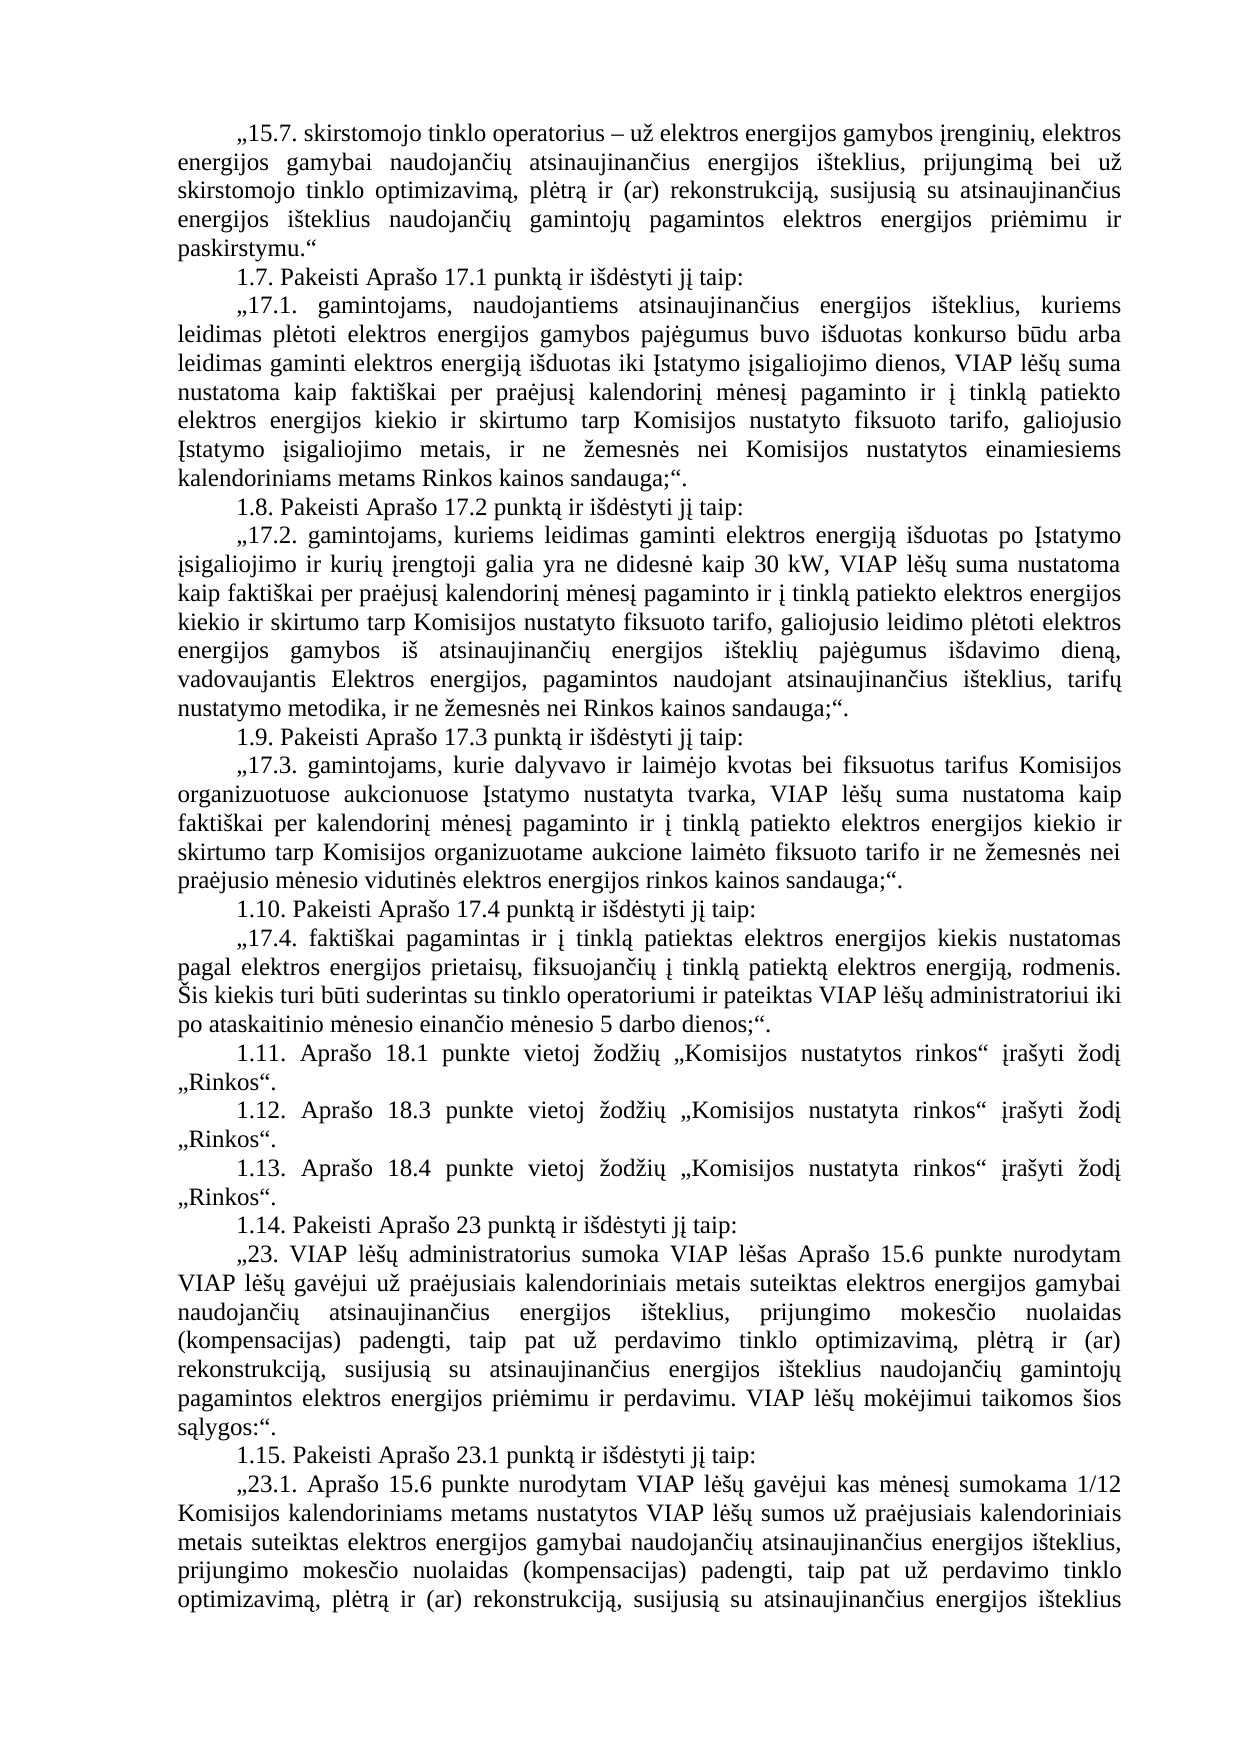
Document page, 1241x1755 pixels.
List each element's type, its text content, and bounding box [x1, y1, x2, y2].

text „17.1. gamintojams, naudojantiems atsinaujinančius energijos išteklius, kuriems leidimas plėtoti elektros energijos gamybos pajėgumus buvo išduotas konkurso būdu arba leidimas gaminti elektros energiją išduotas iki Įstatymo įsigaliojimo dienos, VIAP lėšų suma nustatoma kaip faktiškai per praėjusį kalendorinį mėnesį pagaminto ir į tinklą patiekto elektros energijos kiekio ir skirtumo tarp Komisijos nustatyto fiksuoto tarifo, galiojusio Įstatymo įsigaliojimo metais, ir ne žemesnės nei Komisijos nustatytos einamiesiems kalendoriniams metams Rinkos kainos sandauga;“. [177, 291, 1122, 492]
text 1.13. Aprašo 18.4 punkte vietoj žodžių „Komisijos nustatyta rinkos“ įrašyti žodį „Rinkos“. [177, 1153, 1122, 1211]
text „17.3. gamintojams, kurie dalyvavo ir laimėjo kvotas bei fiksuotus tarifus Komisijos organizuotuose aukcionuose Įstatymo nustatyta tvarka, VIAP lėšų suma nustatoma kaip faktiškai per kalendorinį mėnesį pagaminto ir į tinklą patiekto elektros energijos kiekio ir skirtumo tarp Komisijos organizuotame aukcione laimėto fiksuoto tarifo ir ne žemesnės nei praėjusio mėnesio vidutinės elektros energijos rinkos kainos sandauga;“. [177, 751, 1122, 894]
text 1.11. Aprašo 18.1 punkte vietoj žodžių „Komisijos nustatytos rinkos“ įrašyti žodį „Rinkos“. [177, 1038, 1122, 1096]
text 1.9. Pakeisti Aprašo 17.3 punktą ir išdėstyti jį taip: [177, 722, 1122, 751]
text „17.2. gamintojams, kuriems leidimas gaminti elektros energiją išduotas po Įstatymo įsigaliojimo ir kurių įrengtoji galia yra ne didesnė kaip 30 kW, VIAP lėšų suma nustatoma kaip faktiškai per praėjusį kalendorinį mėnesį pagaminto ir į tinklą patiekto elektros energijos kiekio ir skirtumo tarp Komisijos nustatyto fiksuoto tarifo, galiojusio leidimo plėtoti elektros energijos gamybos iš atsinaujinančių energijos išteklių pajėgumus išdavimo dieną, vadovaujantis Elektros energijos, pagamintos naudojant atsinaujinančius išteklius, tarifų nustatymo metodika, ir ne žemesnės nei Rinkos kainos sandauga;“. [177, 521, 1122, 722]
text 1.7. Pakeisti Aprašo 17.1 punktą ir išdėstyti jį taip: [177, 262, 1122, 291]
text 1.10. Pakeisti Aprašo 17.4 punktą ir išdėstyti jį taip: [177, 894, 1122, 923]
text 1.14. Pakeisti Aprašo 23 punktą ir išdėstyti jį taip: [177, 1211, 1122, 1239]
text 1.15. Pakeisti Aprašo 23.1 punktą ir išdėstyti jį taip: [177, 1441, 1122, 1469]
text „17.4. faktiškai pagamintas ir į tinklą patiektas elektros energijos kiekis nustatomas pagal elektros energijos prietaisų, fiksuojančių į tinklą patiektą elektros energiją, rodmenis. Šis kiekis turi būti suderintas su tinklo operatoriumi ir pateiktas VIAP lėšų administratoriui iki po ataskaitinio mėnesio einančio mėnesio 5 darbo dienos;“. [177, 923, 1122, 1038]
text „23.1. Aprašo 15.6 punkte nurodytam VIAP lėšų gavėjui kas mėnesį sumokama 1/12 Komisijos kalendoriniams metams nustatytos VIAP lėšų sumos už praėjusiais kalendoriniais metais suteiktas elektros energijos gamybai naudojančių atsinaujinančius energijos išteklius, prijungimo mokesčio nuolaidas (kompensacijas) padengti, taip pat už perdavimo tinklo optimizavimą, plėtrą ir (ar) rekonstrukciją, susijusią su atsinaujinančius energijos išteklius [177, 1469, 1122, 1613]
text 1.8. Pakeisti Aprašo 17.2 punktą ir išdėstyti jį taip: [177, 492, 1122, 521]
text 1.12. Aprašo 18.3 punkte vietoj žodžių „Komisijos nustatyta rinkos“ įrašyti žodį „Rinkos“. [177, 1096, 1122, 1153]
text „23. VIAP lėšų administratorius sumoka VIAP lėšas Aprašo 15.6 punkte nurodytam VIAP lėšų gavėjui už praėjusiais kalendoriniais metais suteiktas elektros energijos gamybai naudojančių atsinaujinančius energijos išteklius, prijungimo mokesčio nuolaidas (kompensacijas) padengti, taip pat už perdavimo tinklo optimizavimą, plėtrą ir (ar) rekonstrukciją, susijusią su atsinaujinančius energijos išteklius naudojančių gamintojų pagamintos elektros energijos priėmimu ir perdavimu. VIAP lėšų mokėjimui taikomos šios sąlygos:“. [177, 1239, 1122, 1441]
text „15.7. skirstomojo tinklo operatorius – už elektros energijos gamybos įrenginių, elektros energijos gamybai naudojančių atsinaujinančius energijos išteklius, prijungimą bei už skirstomojo tinklo optimizavimą, plėtrą ir (ar) rekonstrukciją, susijusią su atsinaujinančius energijos išteklius naudojančių gamintojų pagamintos elektros energijos priėmimu ir paskirstymu.“ [177, 118, 1122, 262]
